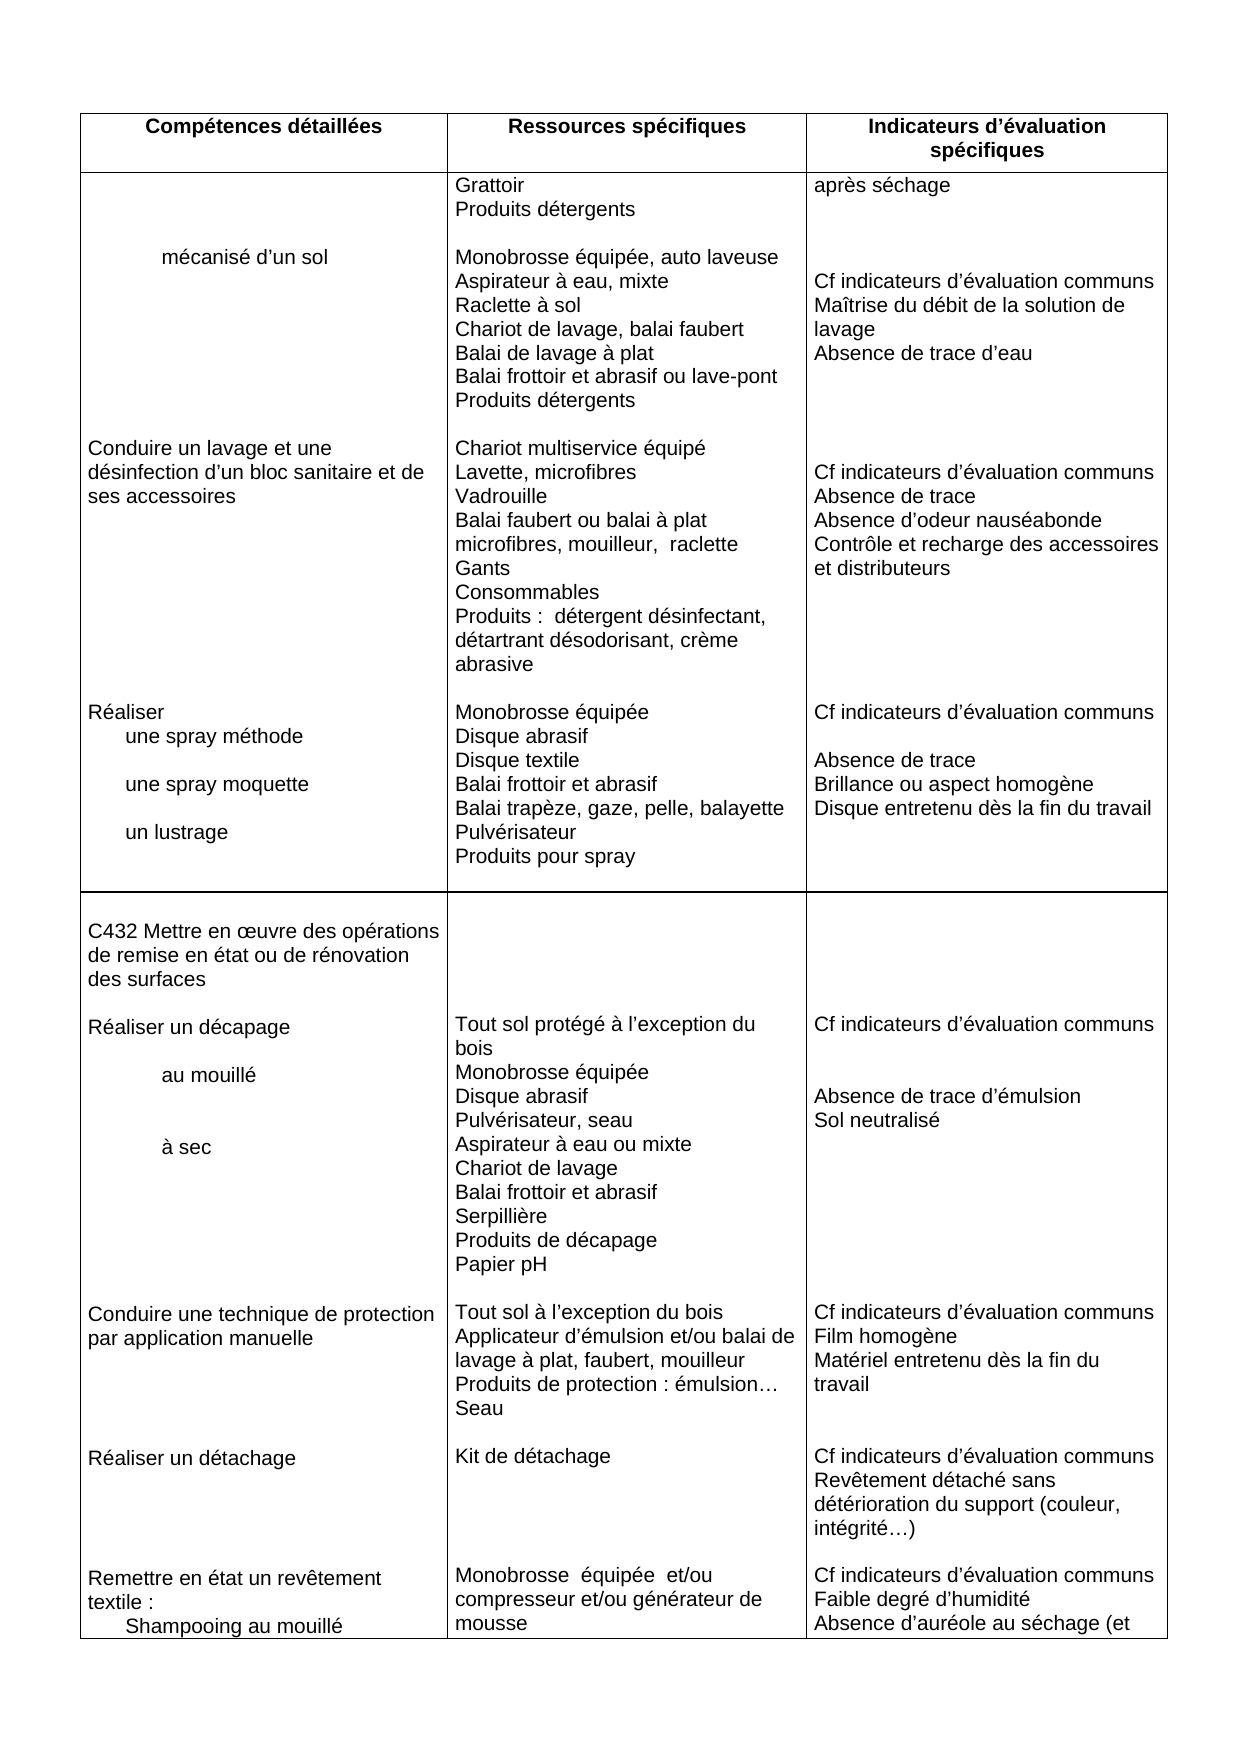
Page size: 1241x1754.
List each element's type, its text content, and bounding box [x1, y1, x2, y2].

table_cell Cf indicateurs d’évaluation communs Absence de trace d’émulsion Sol neutralisé Cf indicateurs d’évaluation communs Film homogène Matériel entretenu dès la fin du travail Cf indicateurs d’évaluation communs Revêtement détaché sans détérioration du support (couleur, intégrité…) Cf indicateurs d’évaluation communs Faible degré d’humidité Absence d’auréole au séchage (et [807, 893, 1167, 1638]
table_header Ressources spécifiques [448, 114, 806, 172]
table_header Compétences détaillées [81, 114, 447, 172]
table_cell C432 Mettre en œuvre des opérations de remise en état ou de rénovation des surfaces Réaliser un décapage au mouillé à sec Conduire une technique de protection par application manuelle Réaliser un détachage Remettre en état un revêtement textile : Shampooing au mouillé [81, 893, 447, 1638]
table_cell après séchage Cf indicateurs d’évaluation communs Maîtrise du débit de la solution de lavage Absence de trace d’eau Cf indicateurs d’évaluation communs Absence de trace Absence d’odeur nauséabonde Contrôle et recharge des accessoires et distributeurs Cf indicateurs d’évaluation communs Absence de trace Brillance ou aspect homogène Disque entretenu dès la fin du travail [807, 173, 1167, 891]
table_cell mécanisé d’un sol Conduire un lavage et une désinfection d’un bloc sanitaire et de ses accessoires Réaliser une spray méthode une spray moquette un lustrage [81, 173, 447, 891]
table_header Indicateurs d’évaluation spécifiques [807, 114, 1167, 172]
table_cell Tout sol protégé à l’exception du bois Monobrosse équipée Disque abrasif Pulvérisateur, seau Aspirateur à eau ou mixte Chariot de lavage Balai frottoir et abrasif Serpillière Produits de décapage Papier pH Tout sol à l’exception du bois Applicateur d’émulsion et/ou balai de lavage à plat, faubert, mouilleur Produits de protection : émulsion… Seau Kit de détachage Monobrosse équipée et/ou compresseur et/ou générateur de mousse [448, 893, 806, 1638]
table_cell Grattoir Produits détergents Monobrosse équipée, auto laveuse Aspirateur à eau, mixte Raclette à sol Chariot de lavage, balai faubert Balai de lavage à plat Balai frottoir et abrasif ou lave-pont Produits détergents Chariot multiservice équipé Lavette, microfibres Vadrouille Balai faubert ou balai à plat microfibres, mouilleur, raclette Gants Consommables Produits : détergent désinfectant, détartrant désodorisant, crème abrasive Monobrosse équipée Disque abrasif Disque textile Balai frottoir et abrasif Balai trapèze, gaze, pelle, balayette Pulvérisateur Produits pour spray [448, 173, 806, 891]
